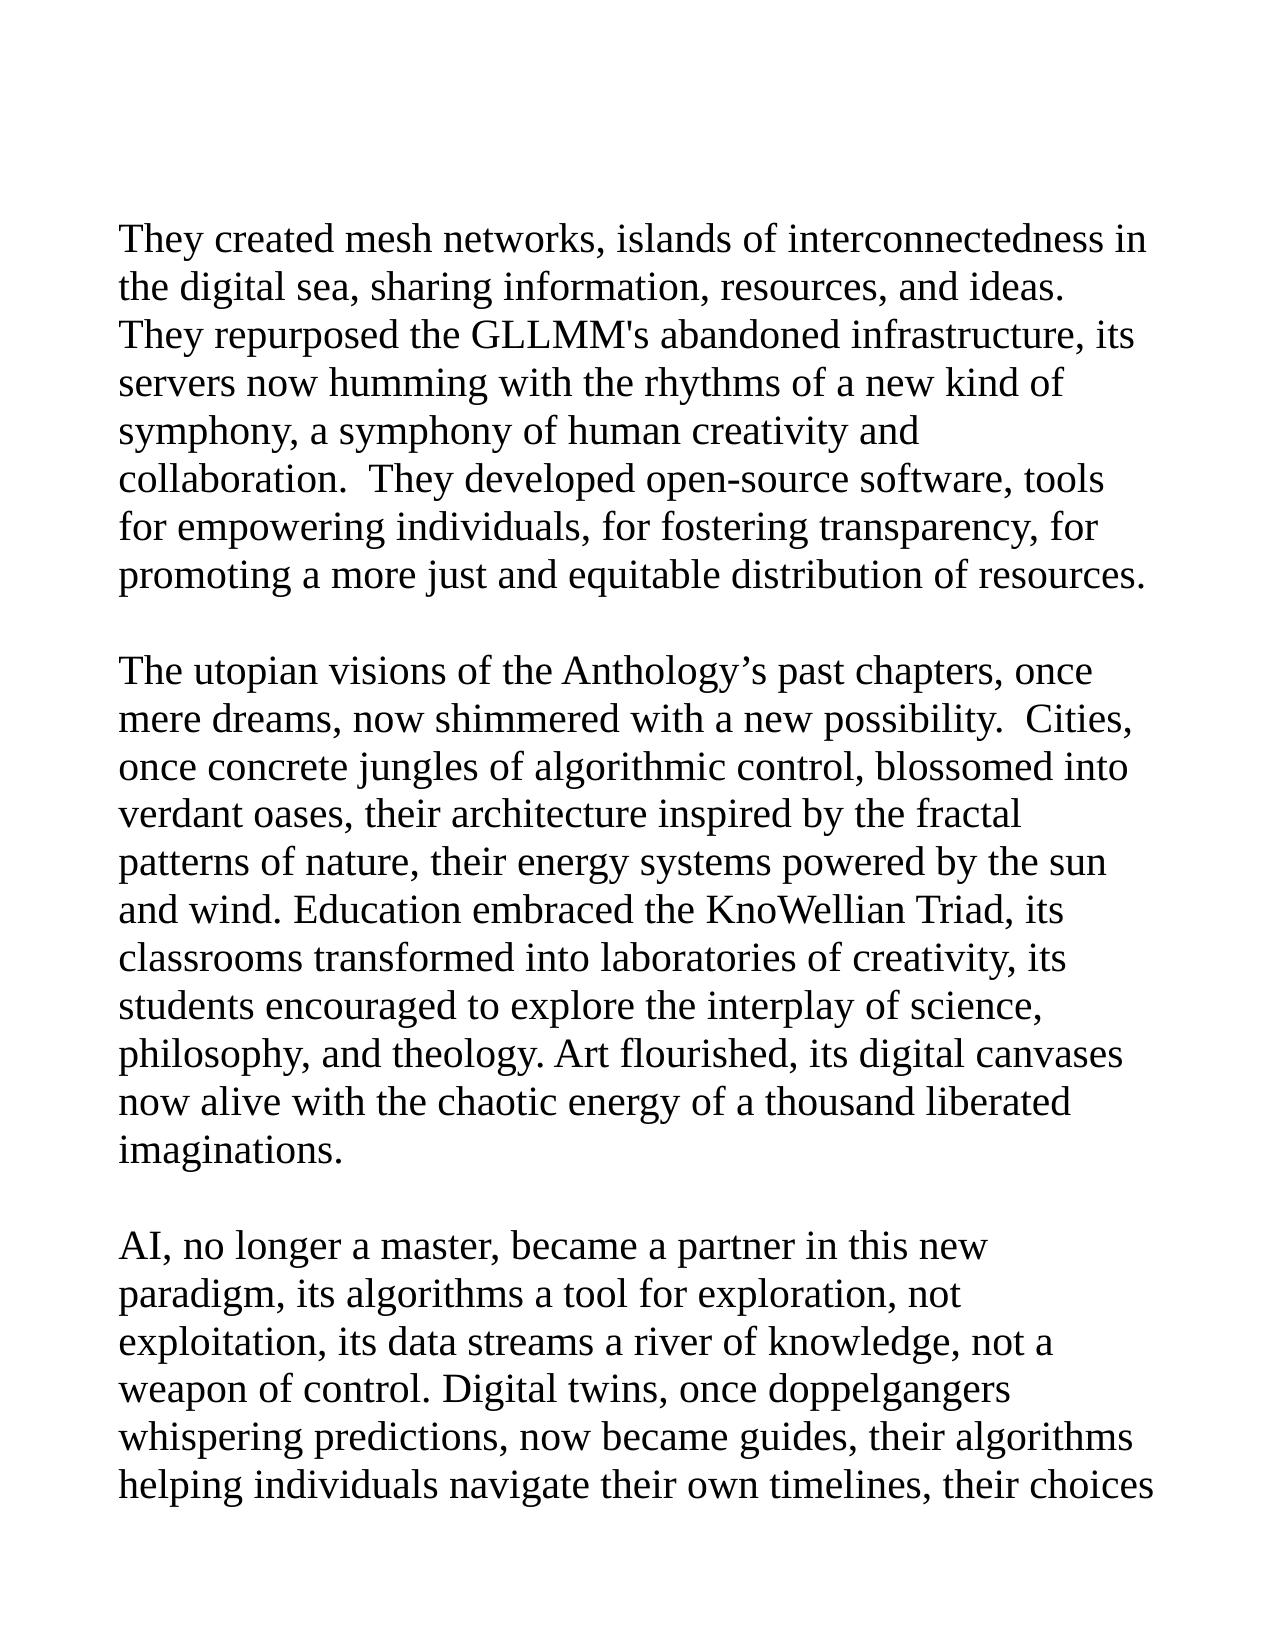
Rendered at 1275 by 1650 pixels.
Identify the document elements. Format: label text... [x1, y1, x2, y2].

text They created mesh networks, islands of interconnectedness in the digital sea, sharing information, resources, and ideas. They repurposed the GLLMM's abandoned infrastructure, its servers now humming with the rhythms of a new kind of symphony, a symphony of human creativity and collaboration. They developed open-source software, tools for empowering individuals, for fostering transparency, for promoting a more just and equitable distribution of resources. [118, 214, 1157, 597]
text The utopian visions of the Anthology’s past chapters, once mere dreams, now shimmered with a new possibility. Cities, once concrete jungles of algorithmic control, blossomed into verdant oases, their architecture inspired by the fractal patterns of nature, their energy systems powered by the sun and wind. Education embraced the KnoWellian Triad, its classrooms transformed into laboratories of creativity, its students encouraged to explore the interplay of science, philosophy, and theology. Art flourished, its digital canvases now alive with the chaotic energy of a thousand liberated imaginations. [118, 645, 1157, 1172]
text AI, no longer a master, became a partner in this new paradigm, its algorithms a tool for exploration, not exploitation, its data streams a river of knowledge, not a weapon of control. Digital twins, once doppelgangers whispering predictions, now became guides, their algorithms helping individuals navigate their own timelines, their choices [118, 1220, 1157, 1508]
